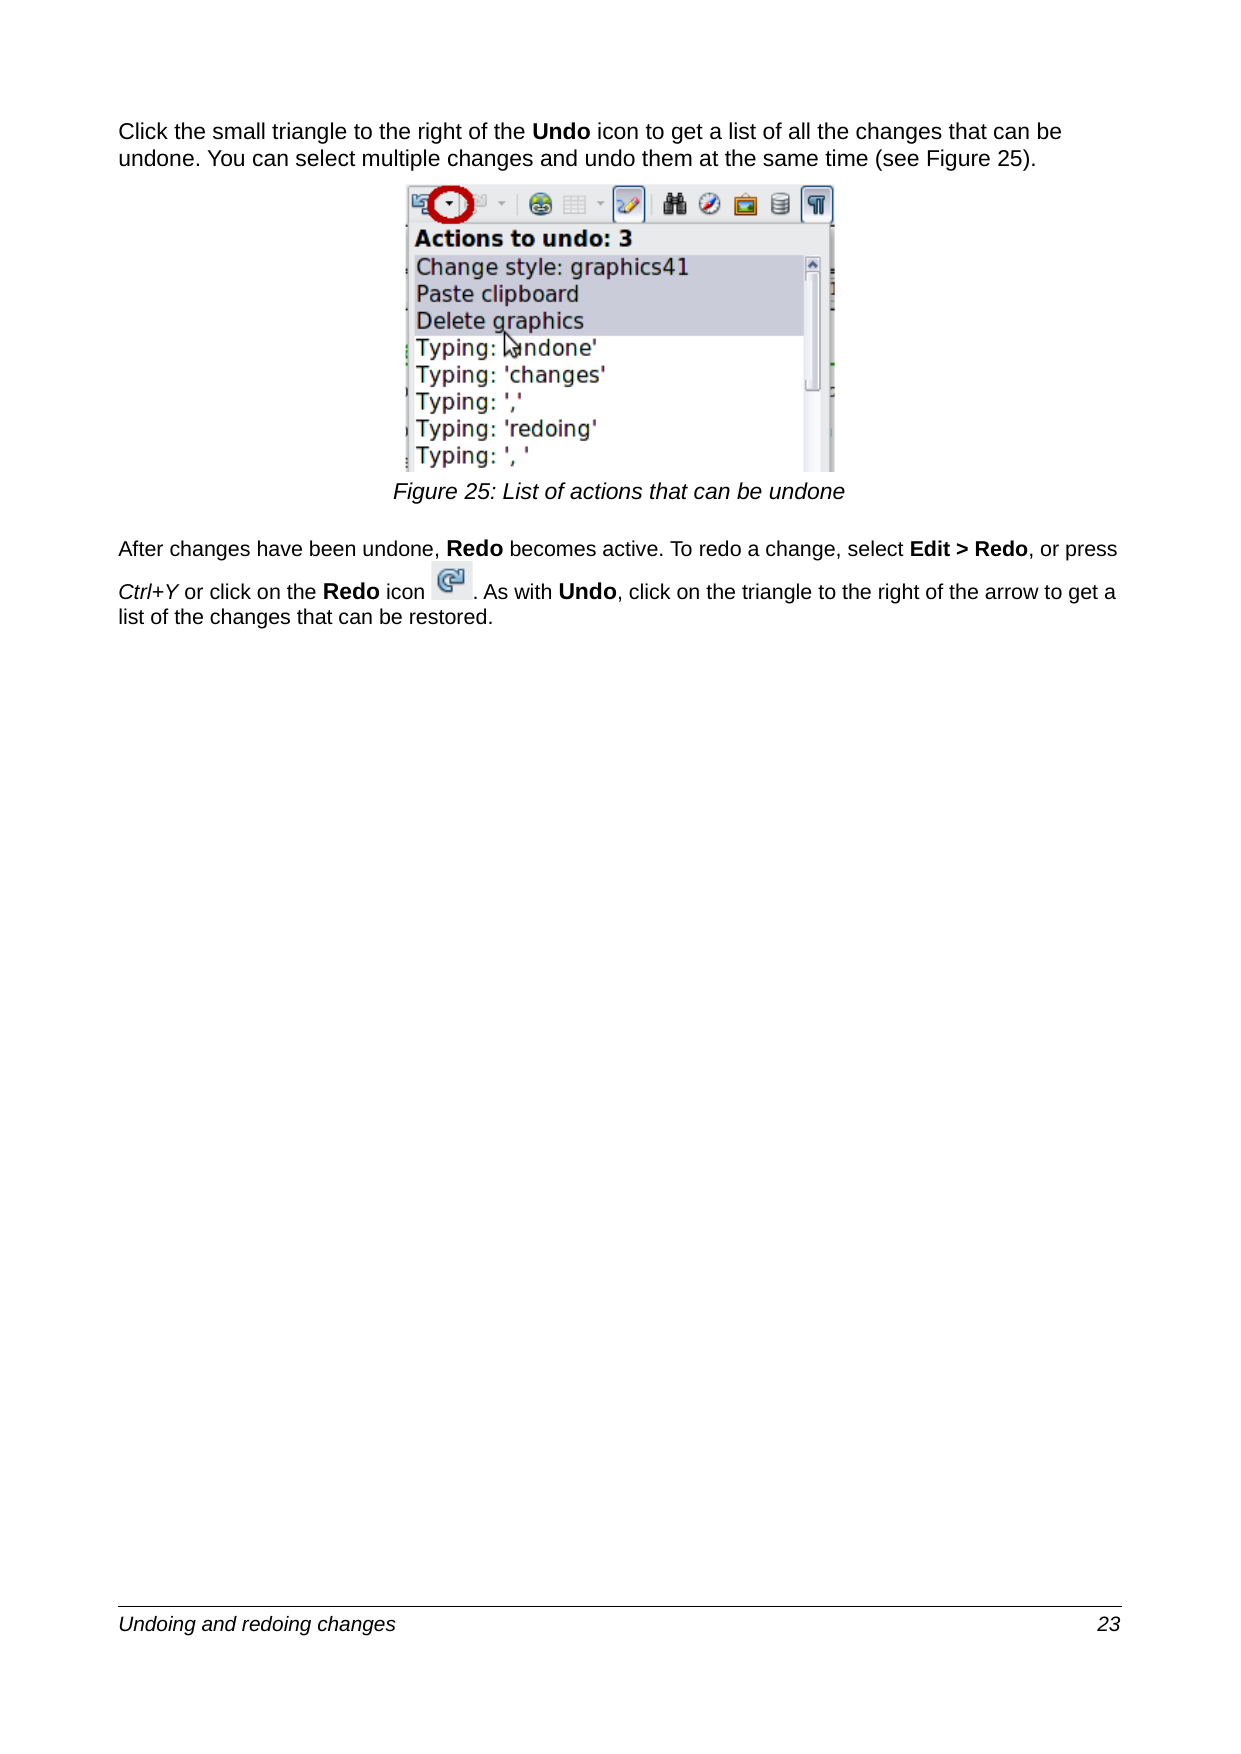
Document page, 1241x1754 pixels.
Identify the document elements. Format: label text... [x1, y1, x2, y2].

picture [431, 561, 473, 600]
text After changes have been undone, Redo becomes active. To redo a change, select Edit > Redo, or press Ctrl+Y or click on the Redo icon . As with Undo, click on the triangle to the right of the arrow to get a list of the changes that can be restored. [118, 535, 1122, 629]
text Click the small triangle to the right of the Undo icon to get a list of all the changes that can be undone. You can select multiple changes and undo them at the same time (see Figure 25). [118, 118, 1122, 171]
picture [405, 183, 835, 472]
text Figure 25: List of actions that can be undone [390, 478, 850, 504]
